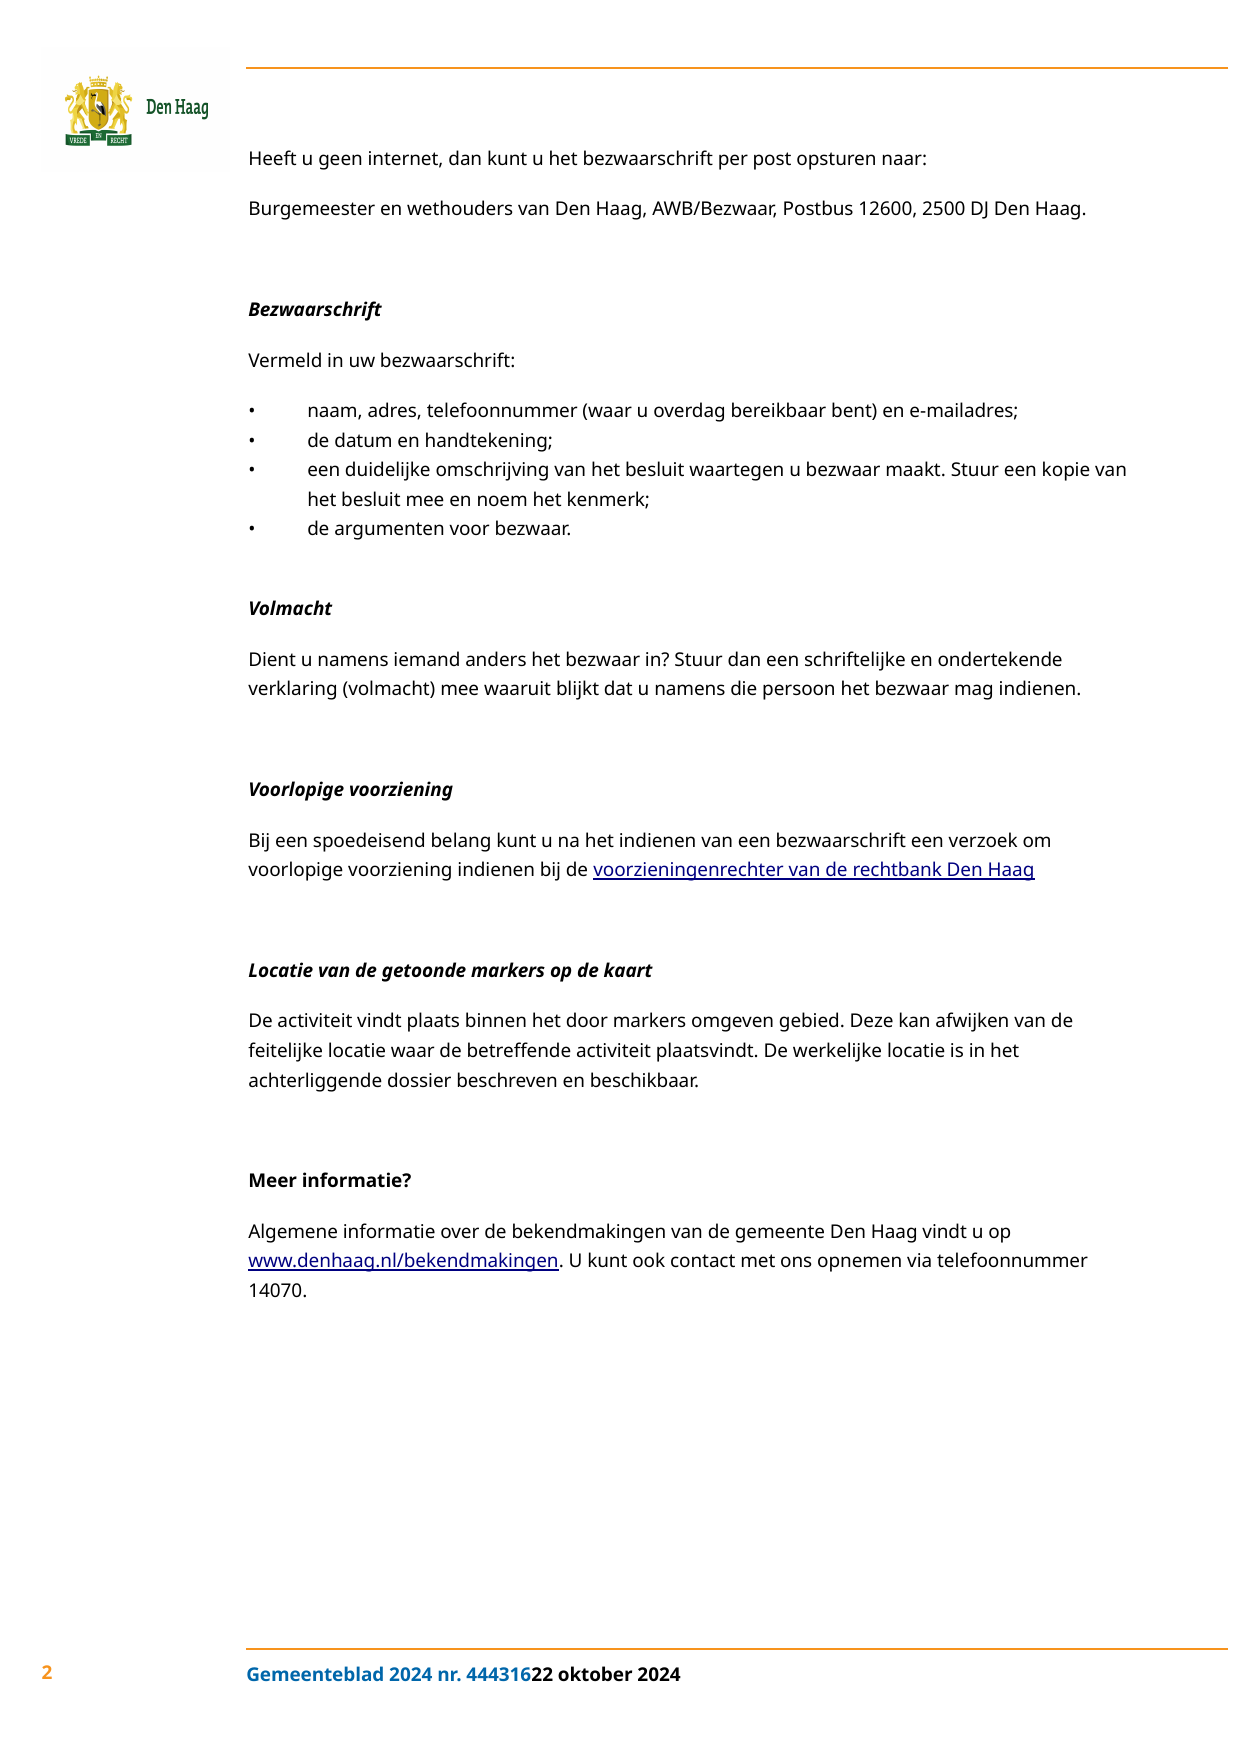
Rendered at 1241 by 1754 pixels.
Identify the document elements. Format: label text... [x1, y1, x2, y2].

text Bezwaarschrift [248, 296, 1152, 322]
text De activiteit vindt plaats binnen het door markers omgeven gebied. Deze kan afwijken van de feitelijke locatie waar de betreffende activiteit plaatsvindt. De werkelijke locatie is in het achterliggende dossier beschreven en beschikbaar. [248, 1008, 1152, 1093]
text Bij een spoedeisend belang kunt u na het indienen van een bezwaarschrift een verzoek om voorlopige voorziening indienen bij de voorzieningenrechter van de rechtbank Den Haag [248, 827, 1152, 882]
text Vermeld in uw bezwaarschrift: [248, 347, 1152, 373]
list de argumenten voor bezwaar. [248, 516, 1152, 541]
list een duidelijke omschrijving van het besluit waartegen u bezwaar maakt. Stuur een kopie van het besluit mee en noem het kenmerk; [248, 456, 1152, 512]
picture [41, 47, 231, 172]
text Voorlopige voorziening [248, 776, 1152, 802]
list naam, adres, telefoonnummer (waar u overdag bereikbaar bent) en e-mailadres; [248, 397, 1152, 423]
text Dient u namens iemand anders het bezwaar in? Stuur dan een schriftelijke en ondertekende verklaring (volmacht) mee waaruit blijkt dat u namens die persoon het bezwaar mag indienen. [248, 646, 1152, 701]
list de datum en handtekening; [248, 427, 1152, 453]
text Meer informatie? [248, 1168, 1152, 1193]
text Volmacht [248, 596, 1152, 621]
text Algemene informatie over de bekendmakingen van de gemeente Den Haag vindt u op www.denhaag.nl/bekendmakingen. U kunt ook contact met ons opnemen via telefoonnummer 14070. [248, 1218, 1152, 1303]
text Locatie van de getoonde markers op de kaart [248, 957, 1152, 983]
text Heeft u geen internet, dan kunt u het bezwaarschrift per post opsturen naar: [248, 145, 1152, 171]
text Burgemeester en wethouders van Den Haag, AWB/Bezwaar, Postbus 12600, 2500 DJ Den Haag. [248, 196, 1152, 221]
